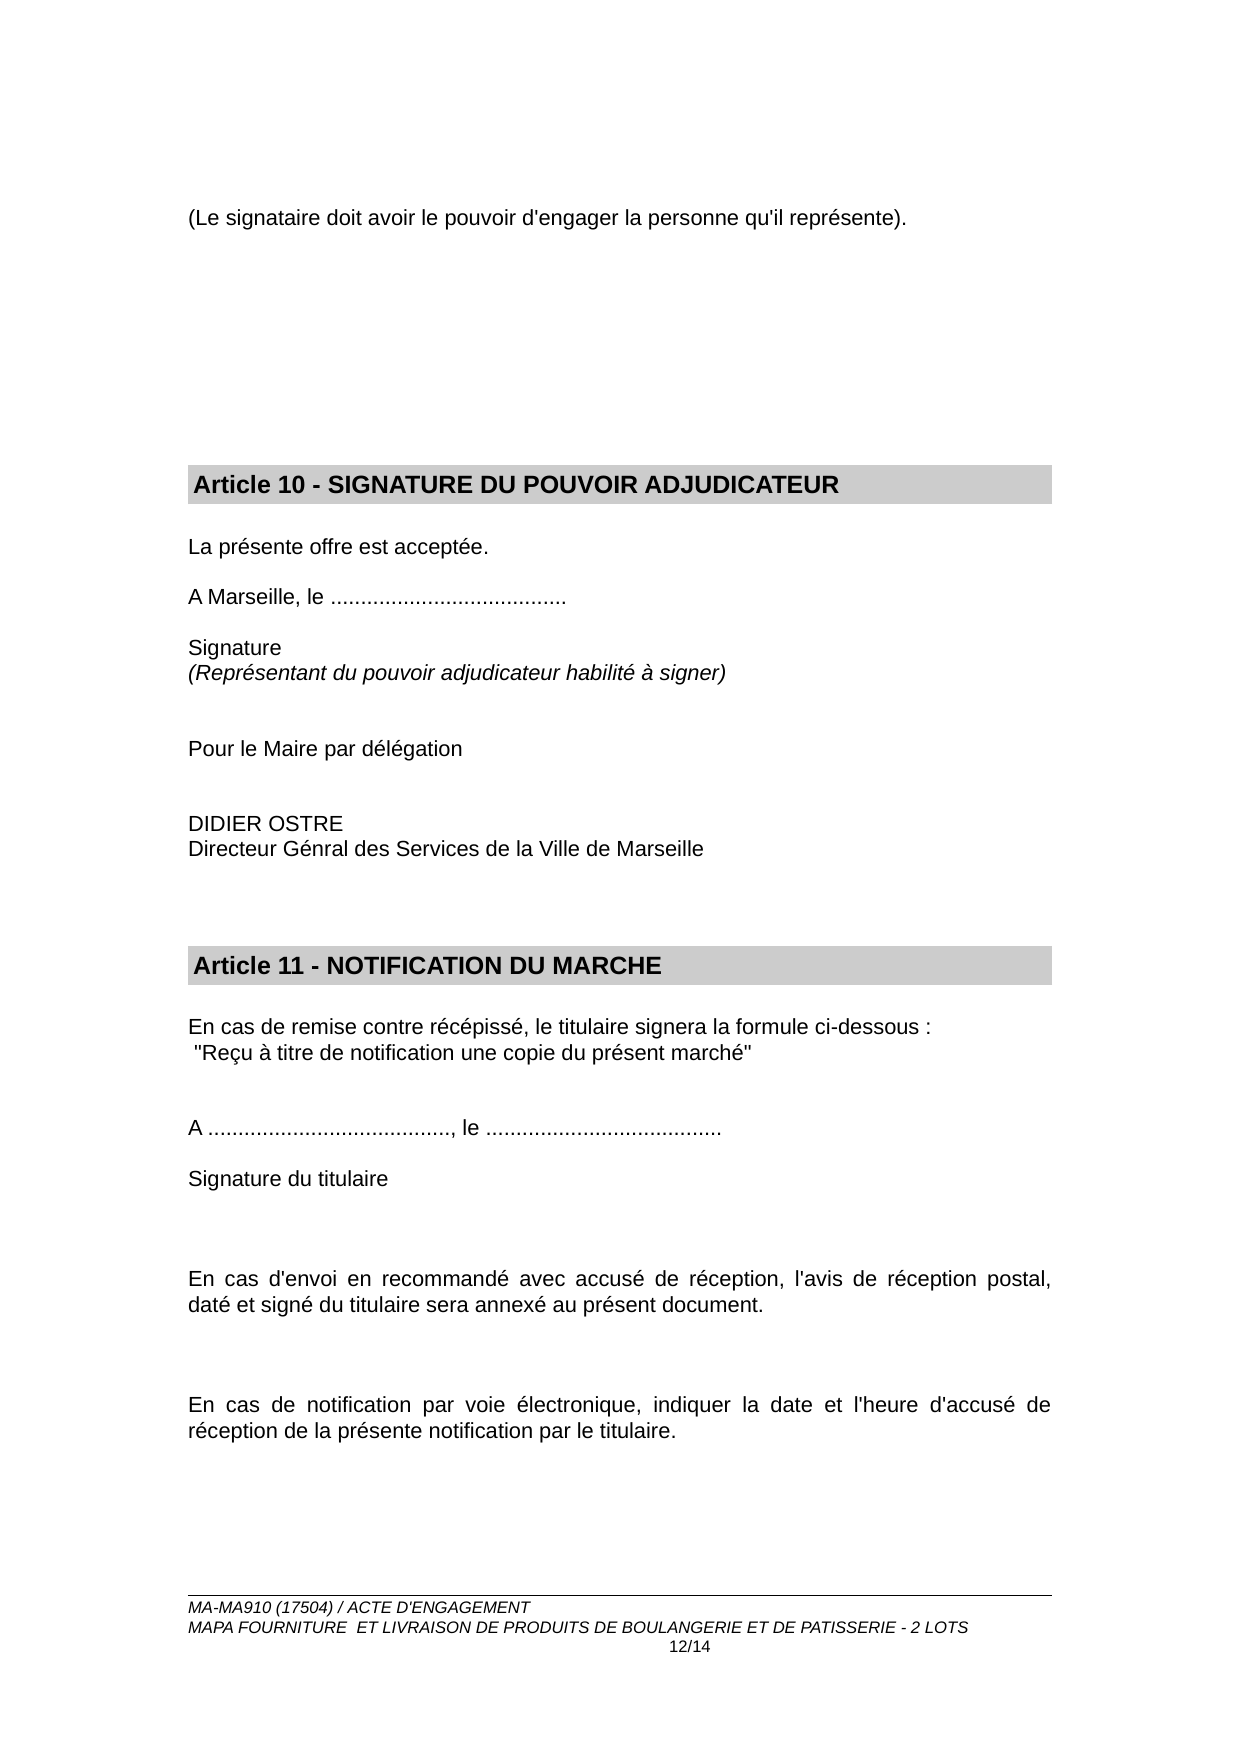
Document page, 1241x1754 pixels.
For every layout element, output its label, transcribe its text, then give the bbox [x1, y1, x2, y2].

subtitle NOTIFICATION DU MARCHE [190, 948, 1050, 983]
text Signature [188, 634, 1052, 660]
text A Marseille, le ....................................... [188, 584, 1052, 609]
text (Représentant du pouvoir adjudicateur habilité à signer) [188, 660, 1052, 685]
subtitle SIGNATURE DU POUVOIR ADJUDICATEUR [190, 468, 1050, 502]
text La présente offre est acceptée. [188, 534, 1052, 559]
text "Reçu à titre de notification une copie du présent marché" [188, 1039, 1052, 1064]
text En cas de remise contre récépissé, le titulaire signera la formule ci-dessous : [188, 1014, 1052, 1039]
text Directeur Génral des Services de la Ville de Marseille [188, 836, 1052, 861]
text DIDIER OSTRE [188, 811, 1052, 836]
text (Le signataire doit avoir le pouvoir d'engager la personne qu'il représente). [188, 204, 1052, 230]
text En cas de notification par voie électronique, indiquer la date et l'heure d'accusé de réception de la présente notification par le titulaire. [188, 1392, 1052, 1443]
text A ........................................, le ....................................... [188, 1115, 1052, 1140]
text En cas d'envoi en recommandé avec accusé de réception, l'avis de réception postal, daté et signé du titulaire sera annexé au présent document. [188, 1266, 1052, 1317]
text Signature du titulaire [188, 1165, 1052, 1191]
text Pour le Maire par délégation [188, 735, 1052, 761]
